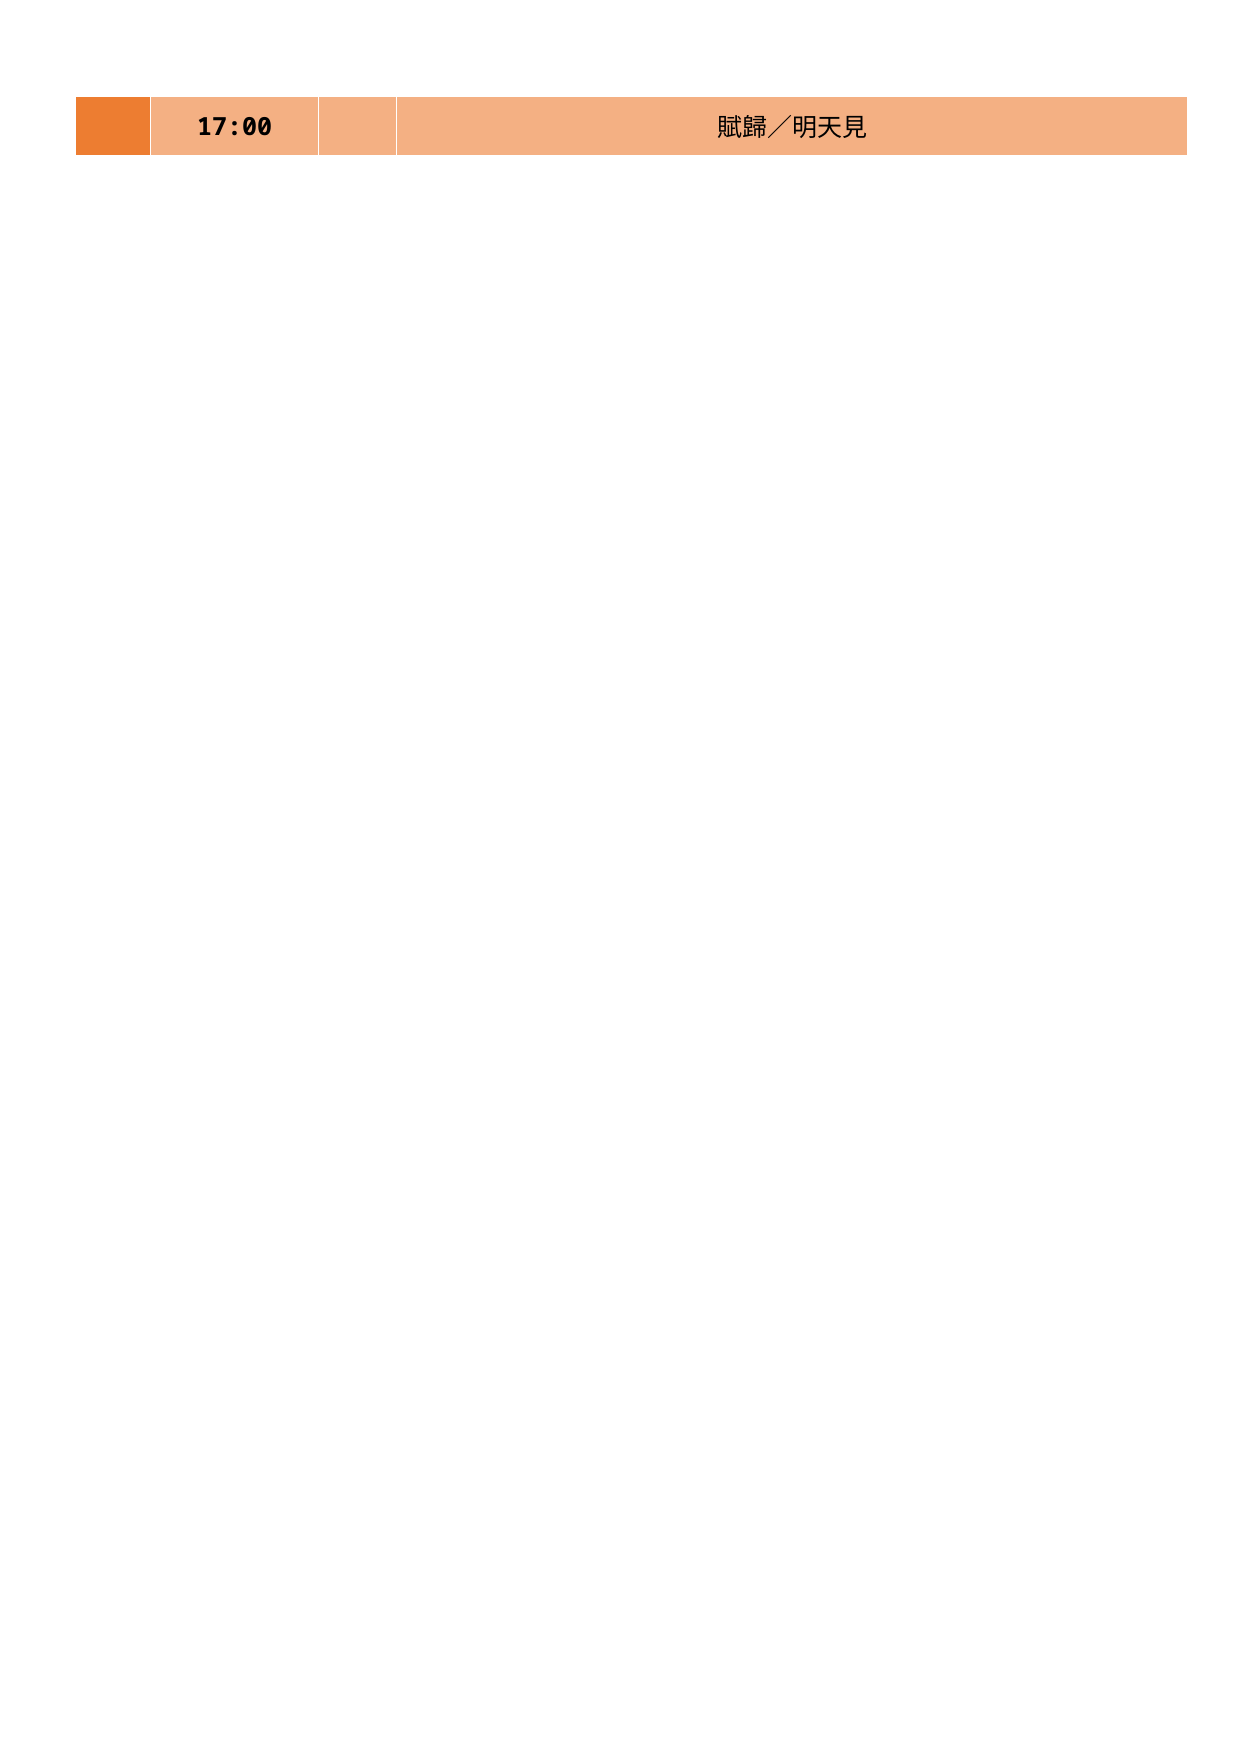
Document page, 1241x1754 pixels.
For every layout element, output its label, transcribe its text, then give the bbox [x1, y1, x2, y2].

table_cell 17:00 [151, 97, 318, 155]
table_cell [76, 97, 150, 155]
table_cell 賦歸／明天見 [397, 97, 1187, 155]
table_cell [319, 97, 396, 155]
